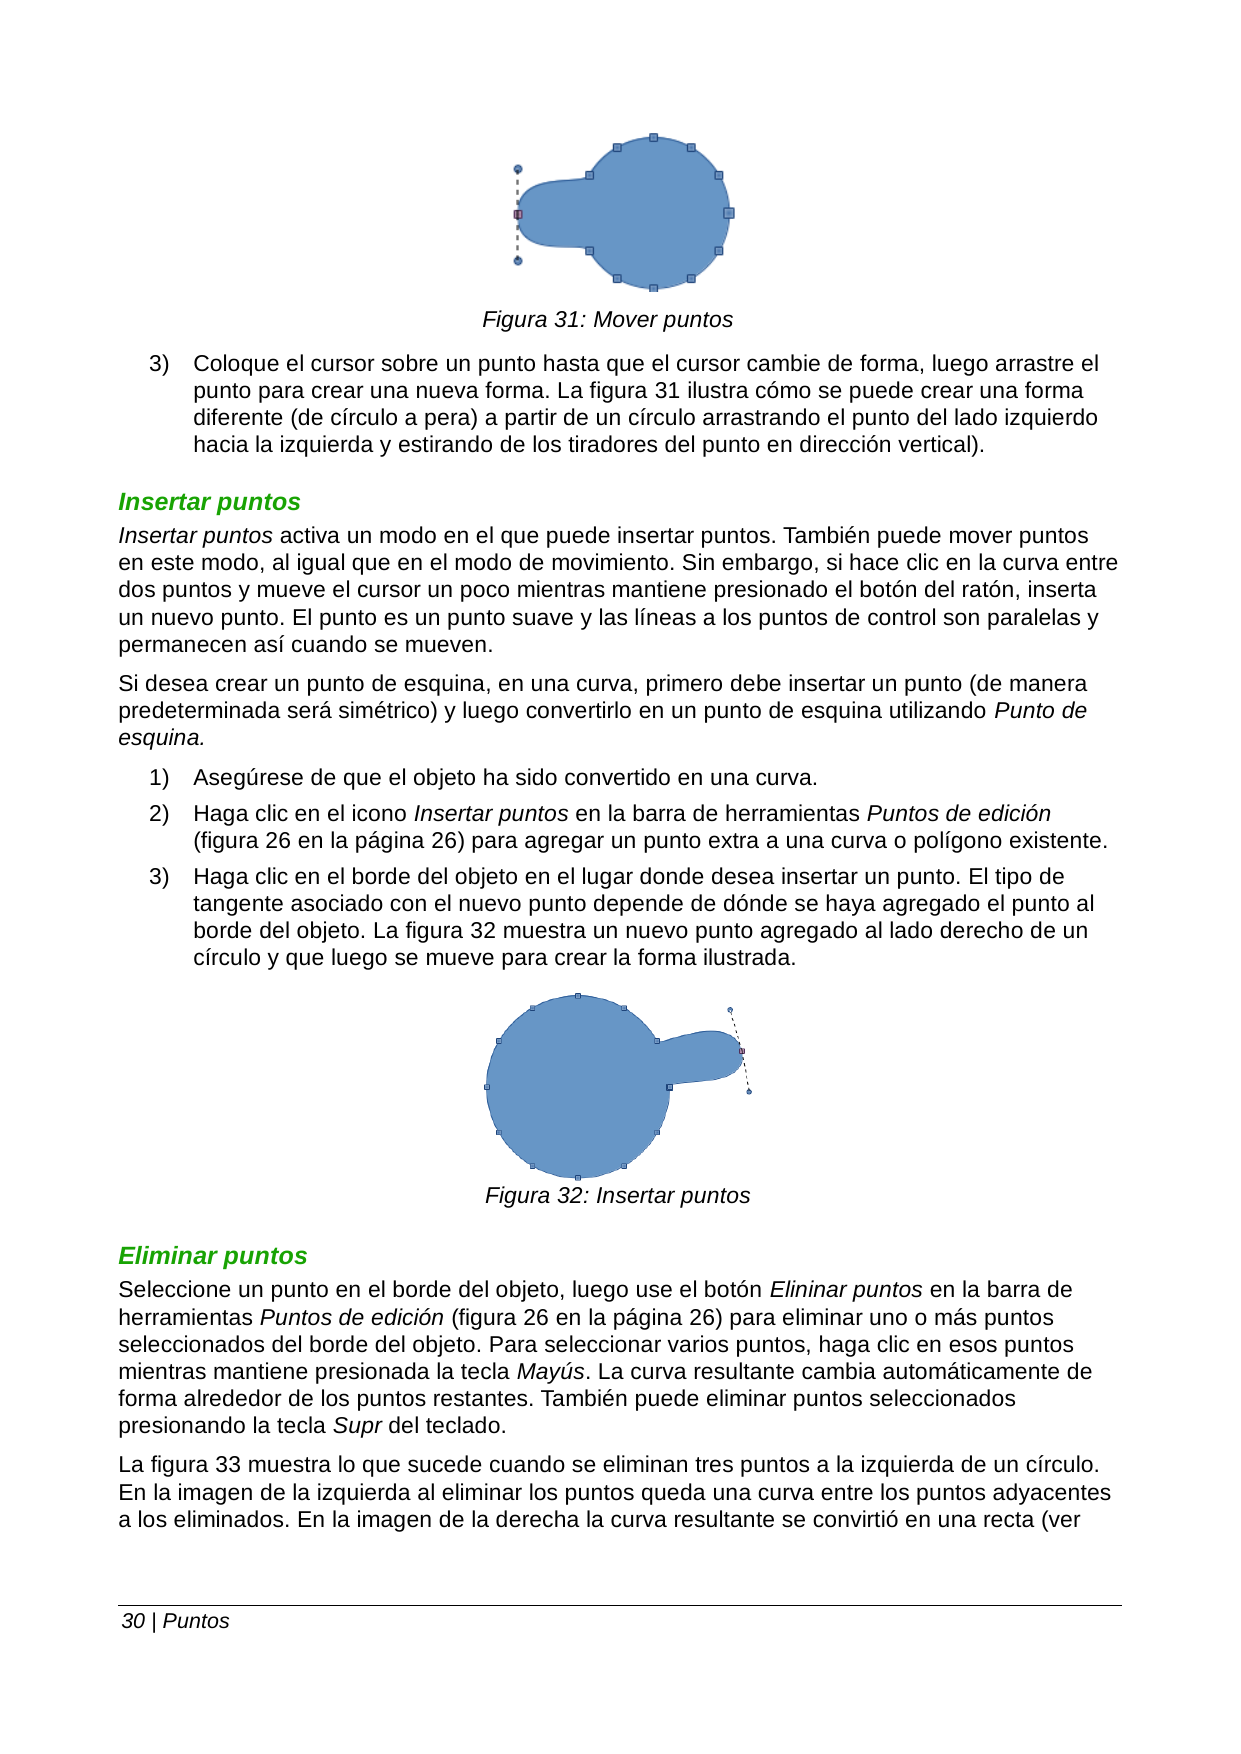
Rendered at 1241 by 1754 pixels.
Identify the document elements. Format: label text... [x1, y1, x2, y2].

picture [500, 132, 740, 292]
list Haga clic en el borde del objeto en el lugar donde desea insertar un punto. El tipo de tangente asociado con el nuevo punto depende de dónde se haya agregado el punto al borde del objeto. La figura 32 muestra un nuevo punto agregado al lado derecho de un círculo y que luego se mueve para crear la forma ilustrada. [169, 862, 1122, 971]
subtitle Eliminar puntos [118, 1241, 1122, 1270]
list Haga clic en el icono Insertar puntos en la barra de herramientas Puntos de edición (figura 26 en la página 25) para agregar un punto extra a una curva o polígono existente. [169, 799, 1122, 853]
text Seleccione un punto en el borde del objeto, luego use el botón Elininar puntos en la barra de herramientas Puntos de edición (figura 26 en la página 25) para eliminar uno o más puntos seleccionados del borde del objeto. Para seleccionar varios puntos, haga clic en esos puntos mientras mantiene presionada la tecla Mayús. La curva resultante cambia automáticamente de forma alrededor de los puntos restantes. También puede eliminar puntos seleccionados presionando la tecla Supr del teclado. [118, 1276, 1122, 1438]
text Figura 31: Mover puntos [482, 118, 758, 332]
text Insertar puntos activa un modo en el que puede insertar puntos. También puede mover puntos en este modo, al igual que en el modo de movimiento. Sin embargo, si hace clic en la curva entre dos puntos y mueve el cursor un poco mientras mantiene presionado el botón del ratón, inserta un nuevo punto. El punto es un punto suave y las líneas a los puntos de control son paralelas y permanecen así cuando se mueven. [118, 522, 1122, 657]
list Coloque el cursor sobre un punto hasta que el cursor cambie de forma, luego arrastre el punto para crear una nueva forma. La figura 31 ilustra cómo se puede crear una forma diferente (de círculo a pera) a partir de un círculo arrastrando el punto del lado izquierdo hacia la izquierda y estirando de los tiradores del punto en dirección vertical). [169, 349, 1122, 457]
list Asegúrese de que el objeto ha sido convertido en una curva. [169, 763, 1122, 790]
picture [483, 991, 757, 1181]
text Figura 32: Insertar puntos [485, 1181, 755, 1208]
text La figura 33 muestra lo que sucede cuando se eliminan tres puntos a la izquierda de un círculo. En la imagen de la izquierda al eliminar los puntos queda una curva entre los puntos adyacentes a los eliminados. En la imagen de la derecha la curva resultante se convirtió en una recta (ver «Convertir curvas a rectas o rectas a curvas» en la página 30). Esto forma una línea recta entre los dos puntos a cada lado de los puntos eliminados. [118, 1451, 1122, 1532]
text Si desea crear un punto de esquina, en una curva, primero debe insertar un punto (de manera predeterminada será simétrico) y luego convertirlo en un punto de esquina utilizando Punto de esquina. [118, 669, 1122, 751]
subtitle Insertar puntos [118, 487, 1122, 516]
